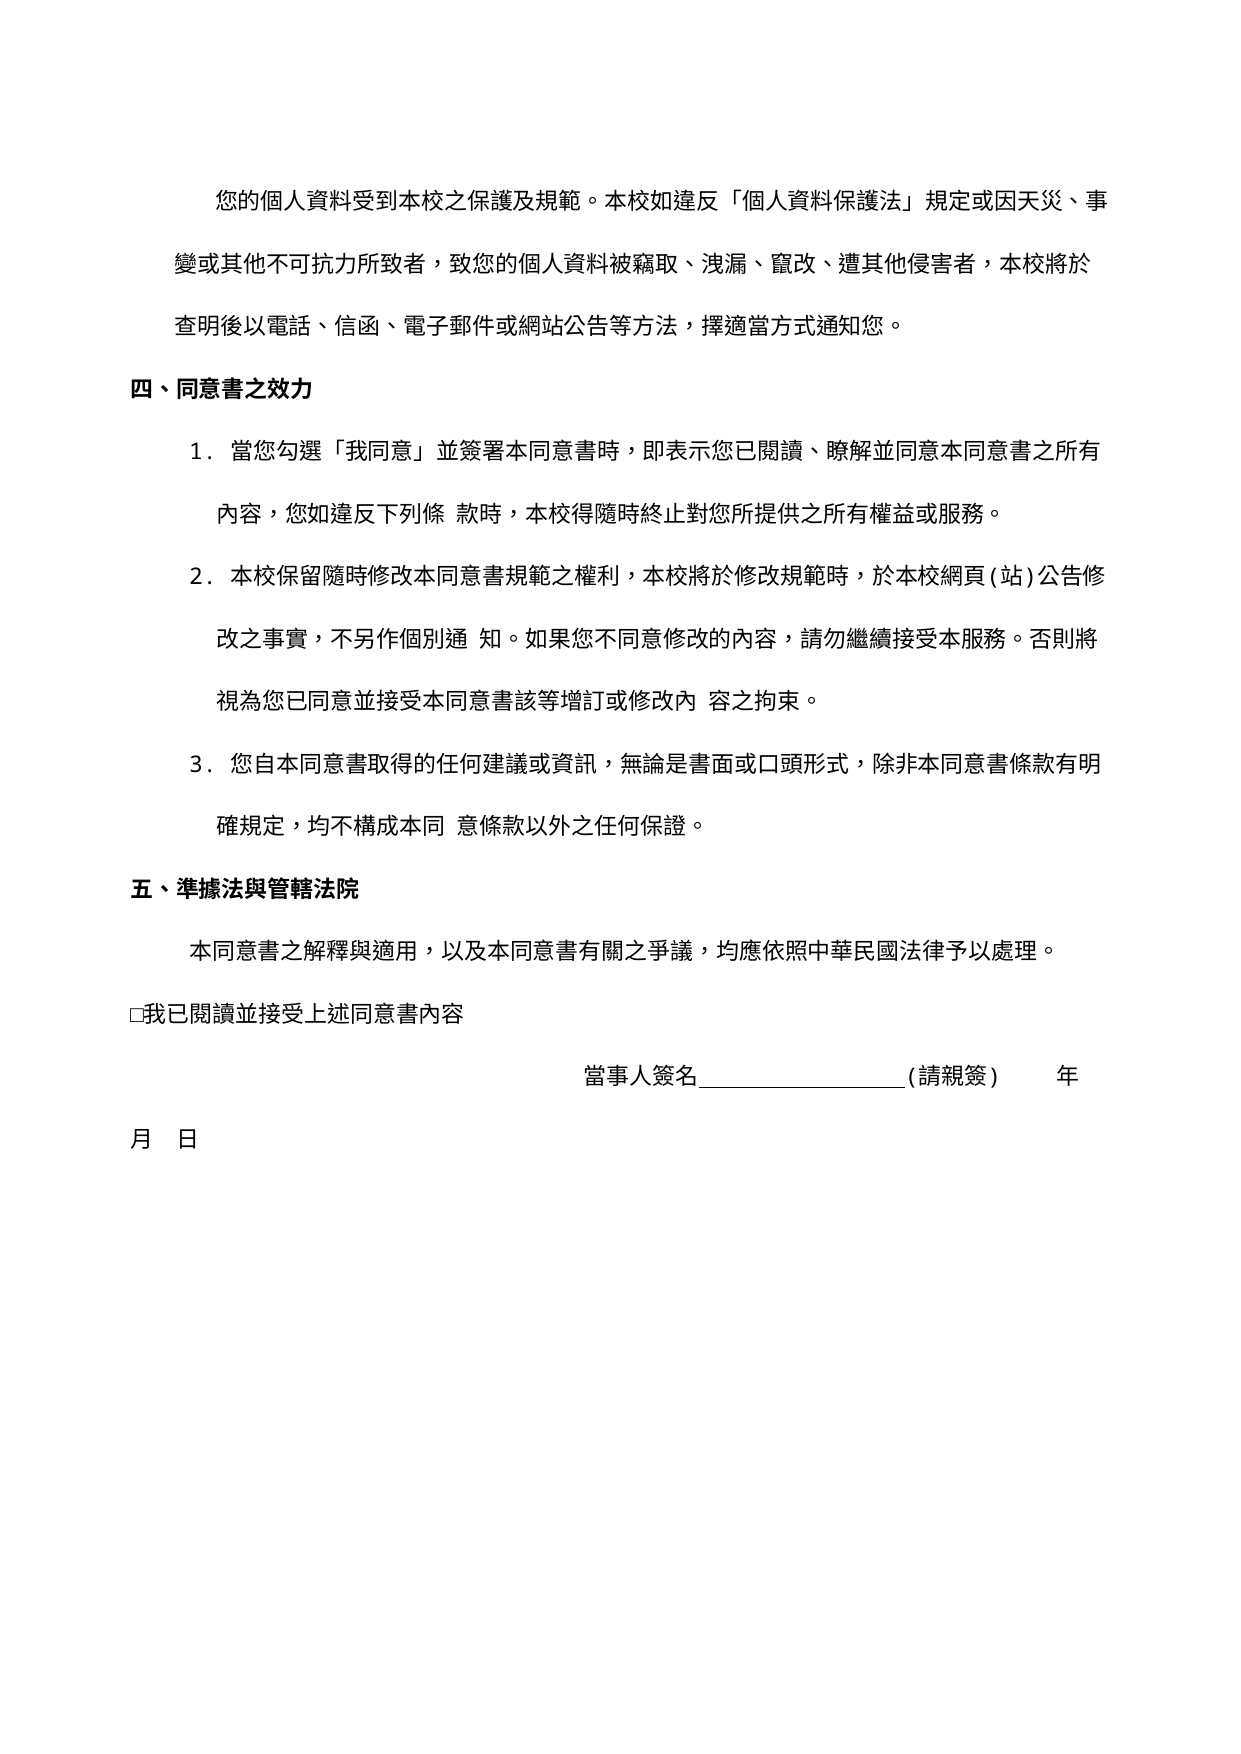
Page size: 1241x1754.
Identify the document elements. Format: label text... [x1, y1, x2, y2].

text □我已閱讀並接受上述同意書內容 [130, 971, 1110, 1033]
text 當事人簽名 (請親簽) 年 月 日 [130, 1033, 1110, 1158]
text 3. 您自本同意書取得的任何建議或資訊，無論是書面或口頭形式，除非本同意書條款有明確規定，均不構成本同 意條款以外之任何保證。 [189, 721, 1110, 846]
text 四、同意書之效力 [130, 346, 1110, 408]
text 1. 當您勾選「我同意」並簽署本同意書時，即表示您已閱讀、瞭解並同意本同意書之所有內容，您如違反下列條 款時，本校得隨時終止對您所提供之所有權益或服務。 [189, 408, 1110, 533]
text 您的個人資料受到本校之保護及規範。本校如違反「個人資料保護法」規定或因天災、事變或其他不可抗力所致者，致您的個人資料被竊取、洩漏、竄改、遭其他侵害者，本校將於查明後以電話、信函、電子郵件或網站公告等方法，擇適當方式通知您。 [174, 158, 1110, 346]
text 本同意書之解釋與適用，以及本同意書有關之爭議，均應依照中華民國法律予以處理。 [189, 908, 1110, 971]
text 2. 本校保留隨時修改本同意書規範之權利，本校將於修改規範時，於本校網頁(站)公告修改之事實，不另作個別通 知。如果您不同意修改的內容，請勿繼續接受本服務。否則將視為您已同意並接受本同意書該等增訂或修改內 容之拘束。 [189, 533, 1110, 721]
text 五、準據法與管轄法院 [130, 846, 1110, 908]
